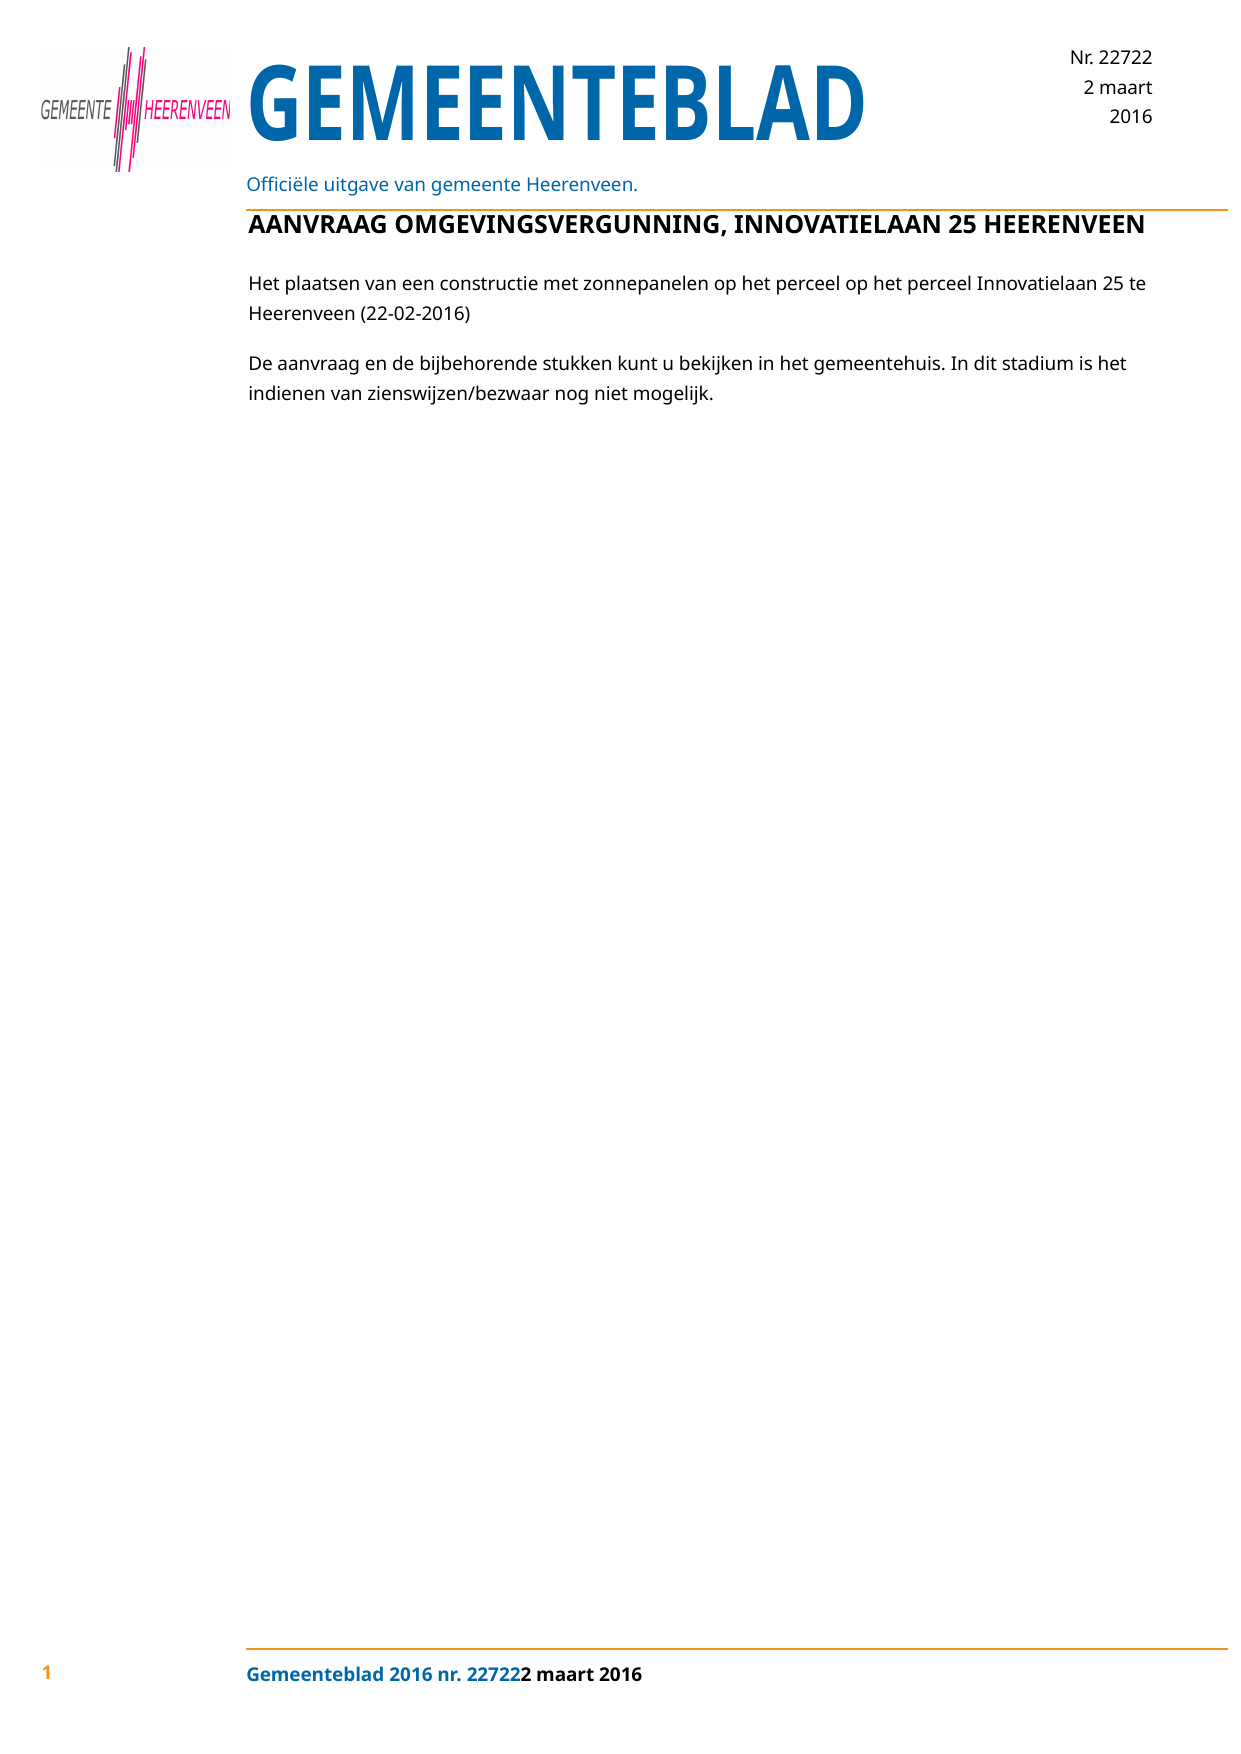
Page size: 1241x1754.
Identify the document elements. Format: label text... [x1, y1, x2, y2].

picture [41, 47, 231, 172]
text AANVRAAG OMGEVINGSVERGUNNING, INNOVATIELAAN 25 HEERENVEEN [248, 211, 1152, 241]
text De aanvraag en de bijbehorende stukken kunt u bekijken in het gemeentehuis. In dit stadium is het indienen van zienswijzen/bezwaar nog niet mogelijk. [248, 350, 1152, 406]
text Het plaatsen van een constructie met zonnepanelen op het perceel op het perceel Innovatielaan 25 te Heerenveen (22-02-2016) [248, 270, 1152, 326]
